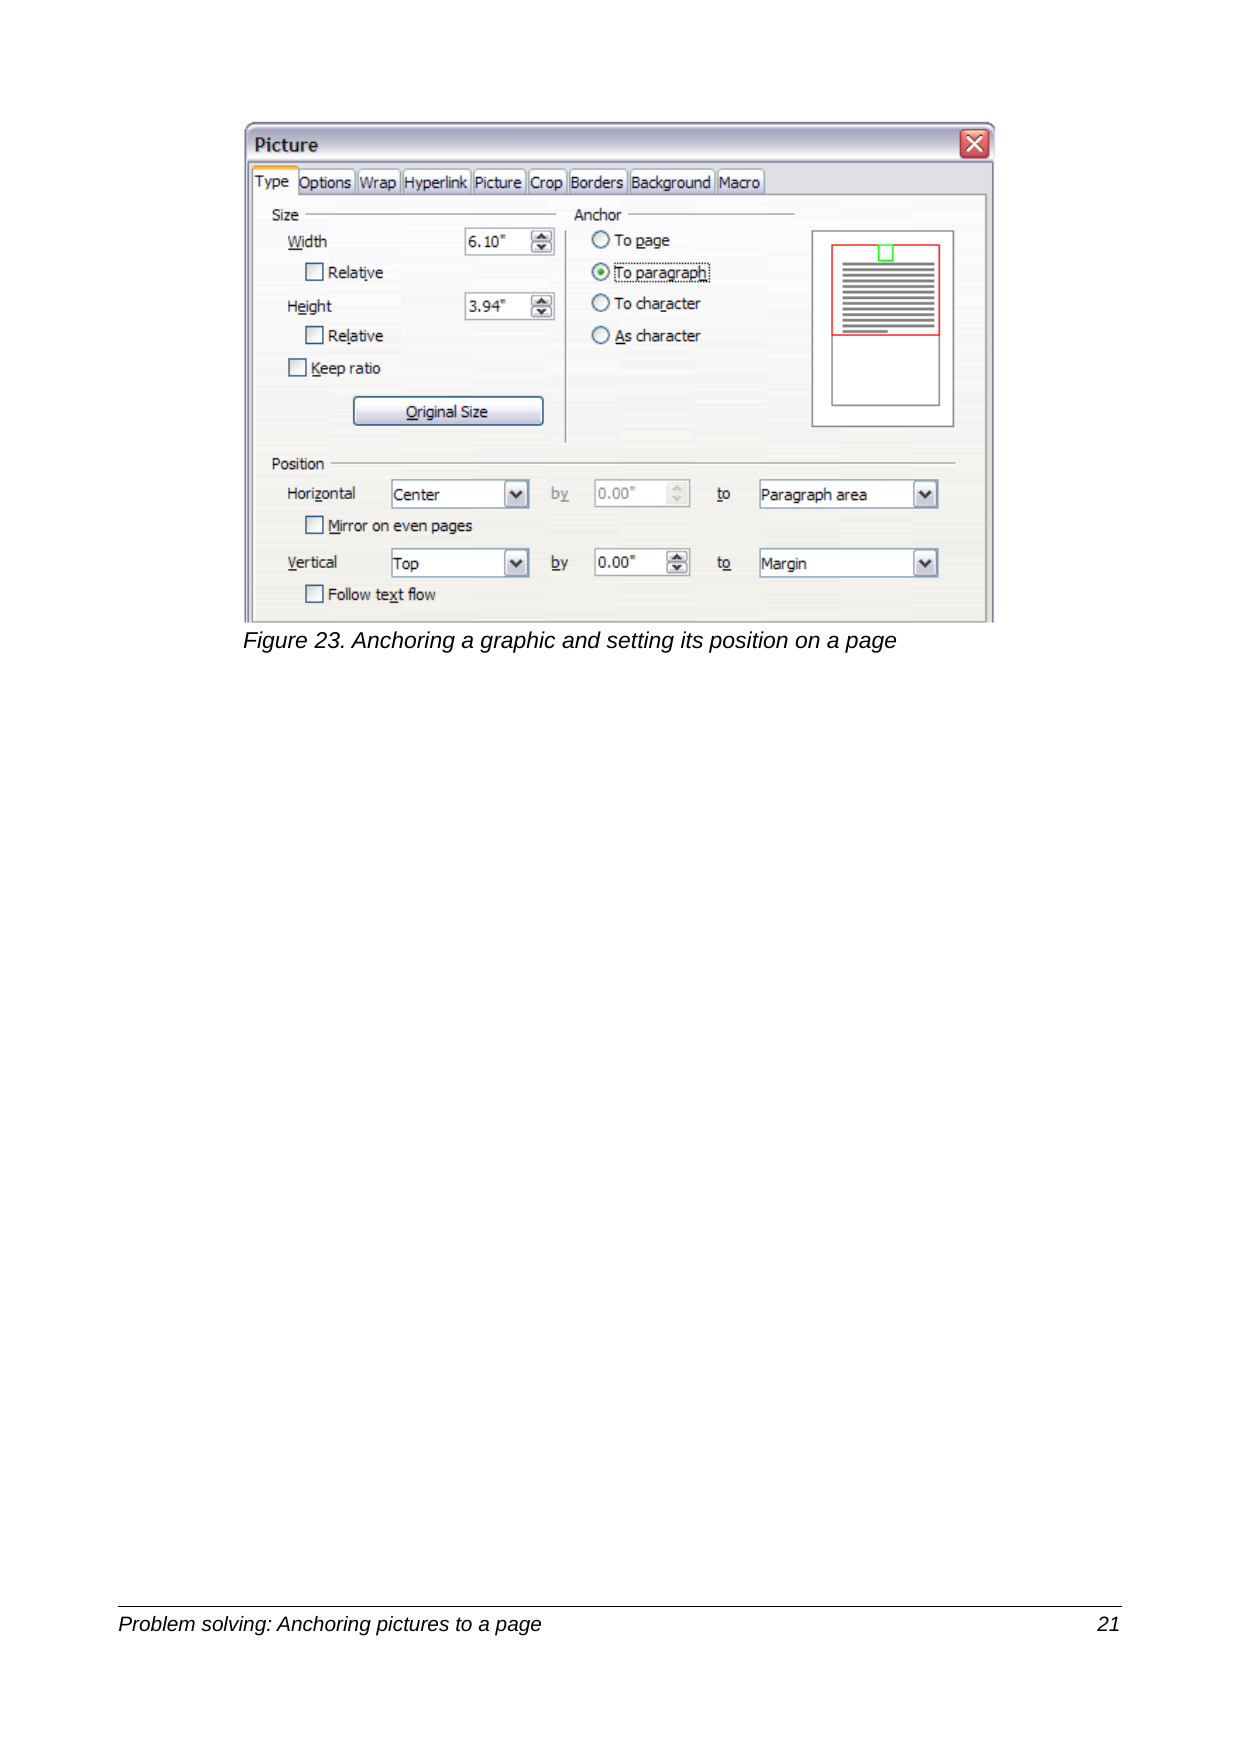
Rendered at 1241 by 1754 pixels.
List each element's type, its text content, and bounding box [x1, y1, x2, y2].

text Figure 10. Anchoring a graphic and setting its position on a page [243, 627, 997, 653]
picture [242, 118, 998, 627]
